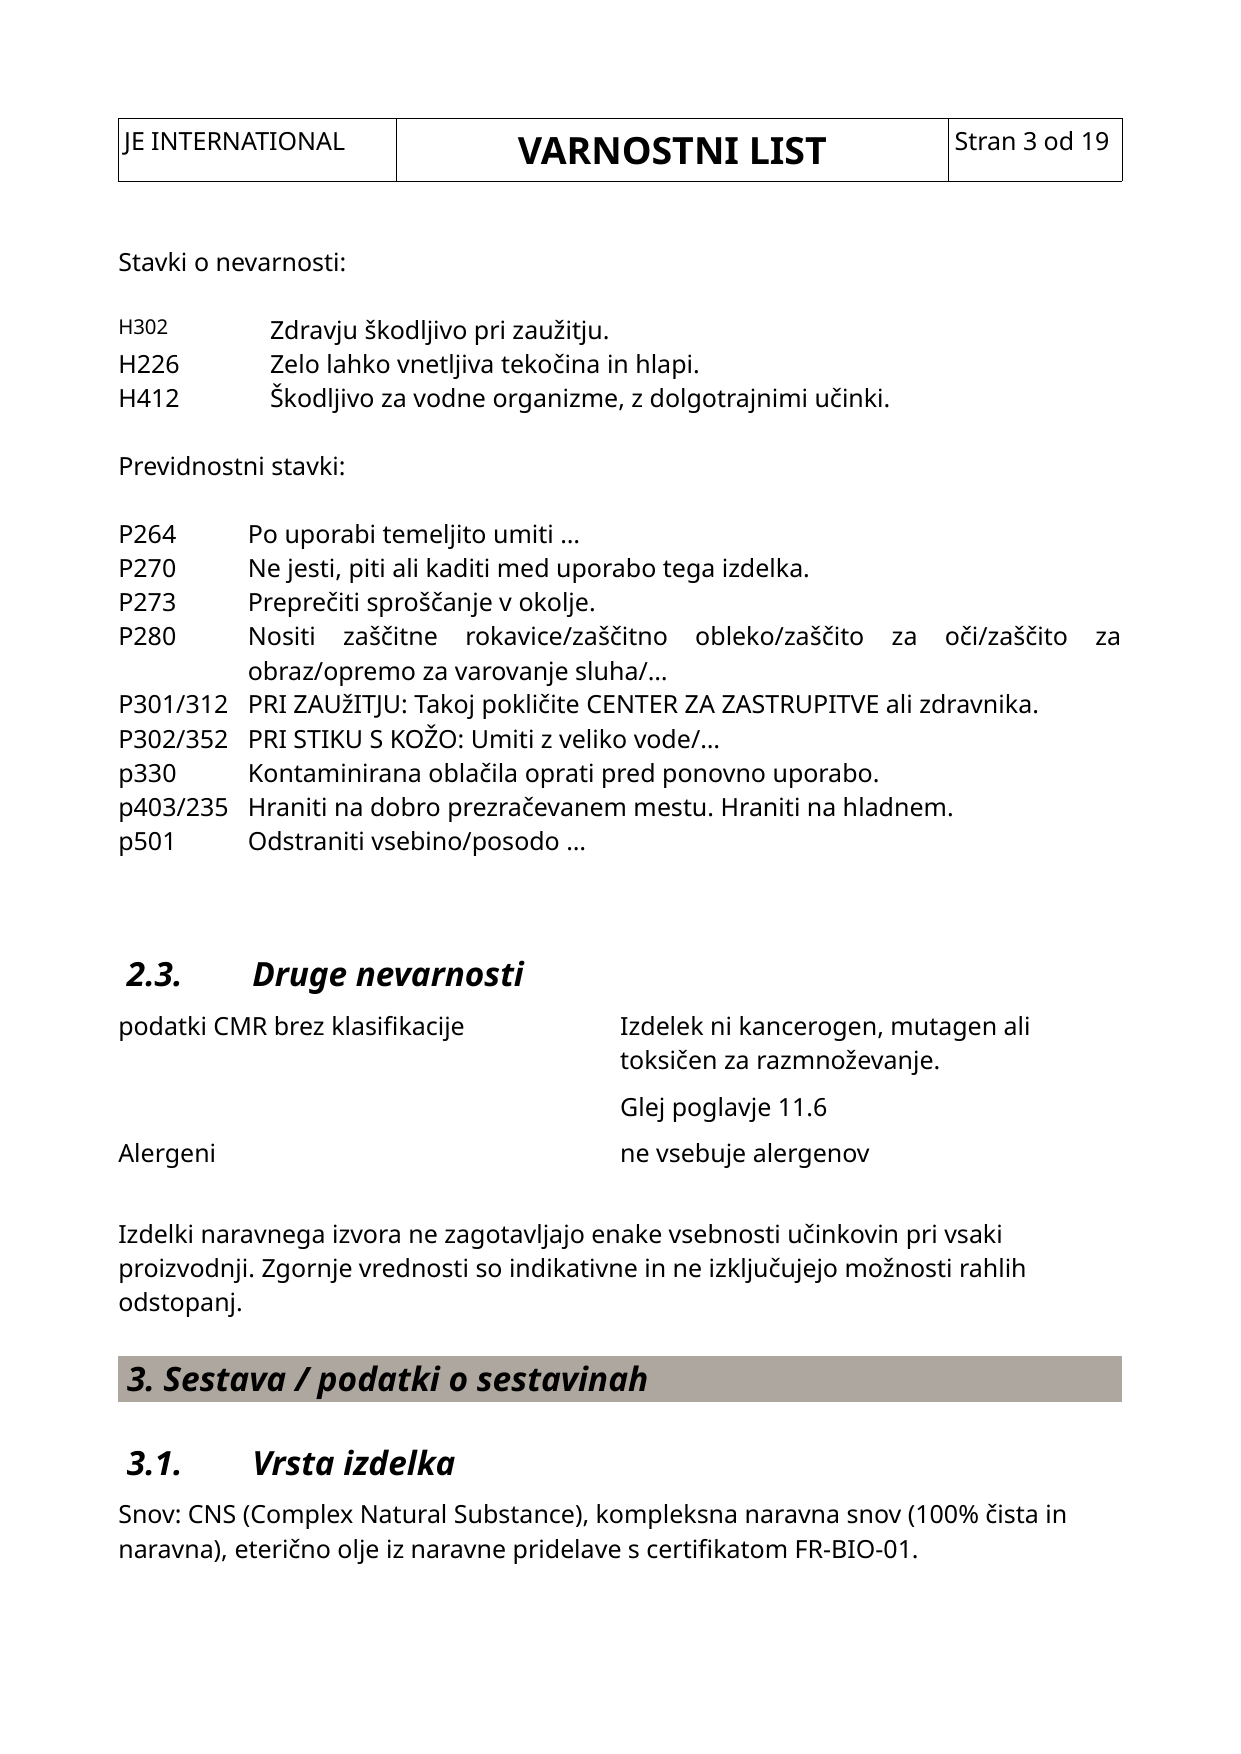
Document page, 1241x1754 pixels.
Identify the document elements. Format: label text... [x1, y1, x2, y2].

table_cell Preprečiti sproščanje v okolje. [248, 585, 1122, 619]
table_cell Ne jesti, piti ali kaditi med uporabo tega izdelka. [248, 551, 1122, 585]
table_cell PRI STIKU S KOŽO: Umiti z veliko vode/… [248, 721, 1122, 755]
table_cell Nositi zaščitne rokavice/zaščitno obleko/zaščito za oči/zaščito za obraz/opremo za varovanje sluha/… [248, 619, 1122, 687]
text Izdelki naravnega izvora ne zagotavljajo enake vsebnosti učinkovin pri vsaki proizvodnji. Zgornje vrednosti so indikativne in ne izključujejo možnosti rahlih odstopanj. [118, 1216, 1122, 1318]
table_header podatki CMR brez klasifikacije [118, 1009, 620, 1136]
table_cell ne vsebuje alergenov [620, 1136, 1122, 1170]
table_cell Zelo lahko vnetljiva tekočina in hlapi. [270, 347, 1122, 381]
subtitle Vrsta izdelka [118, 1439, 1122, 1485]
table_header Po uporabi temeljito umiti … [248, 517, 1122, 551]
table_cell PRI ZAUžITJU: Takoj pokličite CENTER ZA ZASTRUPITVE ali zdravnika. [248, 687, 1122, 721]
table_cell H412 [118, 381, 270, 415]
table_cell Hraniti na dobro prezračevanem mestu. Hraniti na hladnem. [248, 789, 1122, 823]
subtitle Druge nevarnosti [118, 951, 1122, 996]
table_cell P270 [118, 551, 248, 585]
table_cell P302/352 [118, 721, 248, 755]
table_header H302 [118, 313, 270, 347]
subtitle Sestava / podatki o sestavinah [118, 1356, 1122, 1402]
table_header Zdravju škodljivo pri zaužitju. [270, 313, 1122, 347]
text Stavki o nevarnosti: [118, 244, 1122, 278]
table_cell Alergeni [118, 1136, 620, 1170]
table_cell p403/235 [118, 789, 248, 823]
table_cell P301/312 [118, 687, 248, 721]
table_header P264 [118, 517, 248, 551]
table_cell Kontaminirana oblačila oprati pred ponovno uporabo. [248, 755, 1122, 789]
table_cell H226 [118, 347, 270, 381]
table_cell Odstraniti vsebino/posodo … [248, 824, 1122, 857]
table_cell P280 [118, 619, 248, 687]
table_cell p501 [118, 824, 248, 857]
text Snov: CNS (Complex Natural Substance), kompleksna naravna snov (100% čista in naravna), eterično olje iz naravne pridelave s certifikatom FR-BIO-01. [118, 1497, 1122, 1565]
table_cell P273 [118, 585, 248, 619]
table_header Izdelek ni kancerogen, mutagen ali toksičen za razmnoževanje. Glej poglavje 11.6 [620, 1009, 1122, 1136]
text Previdnostni stavki: [118, 449, 1122, 483]
table_cell Škodljivo za vodne organizme, z dolgotrajnimi učinki. [270, 381, 1122, 415]
table_cell p330 [118, 755, 248, 789]
